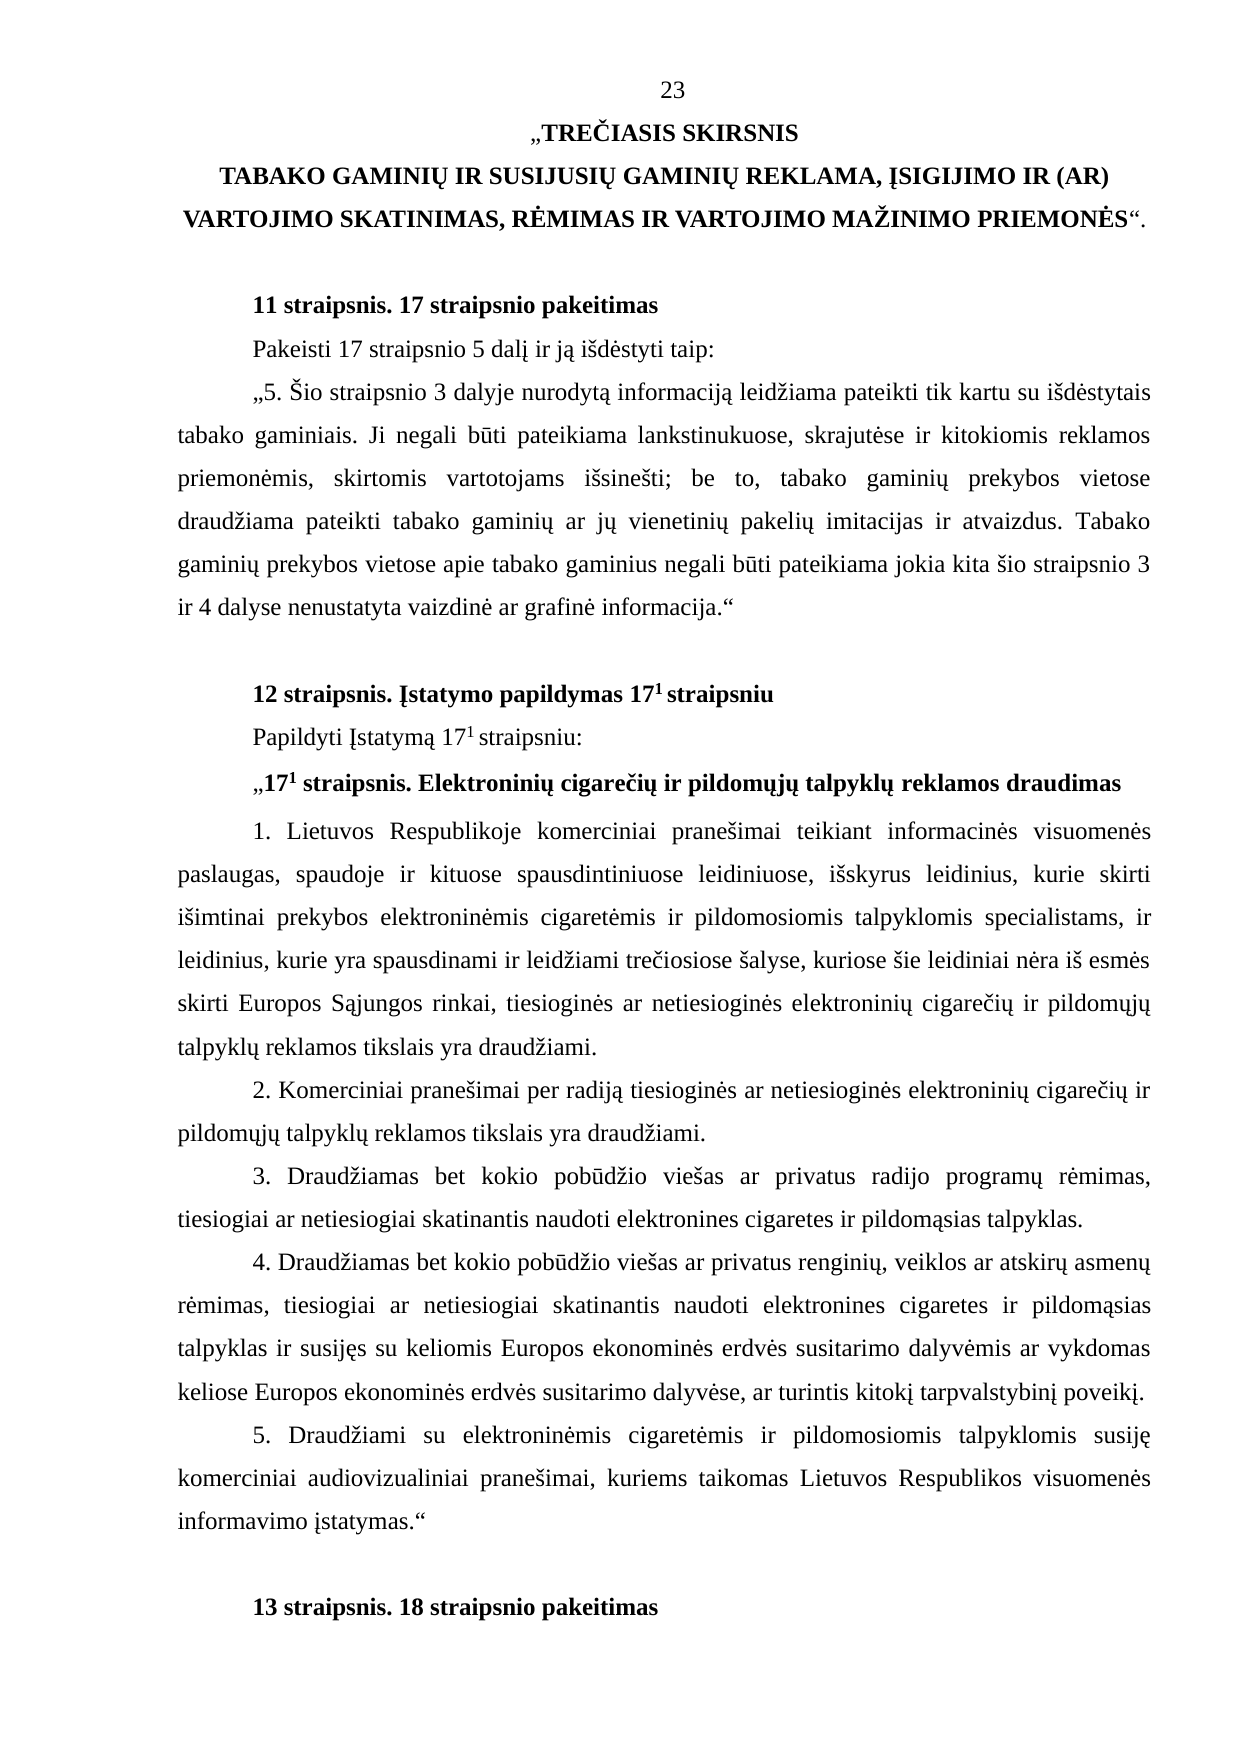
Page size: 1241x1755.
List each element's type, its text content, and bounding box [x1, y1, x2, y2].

text 1. Lietuvos Respublikoje komerciniai pranešimai teikiant informacinės visuomenės paslaugas, spaudoje ir kituose spausdintiniuose leidiniuose, išskyrus leidinius, kurie skirti išimtinai prekybos elektroninėmis cigaretėmis ir pildomosiomis talpyklomis specialistams, ir leidinius, kurie yra spausdinami ir leidžiami trečiosiose šalyse, kuriose šie leidiniai nėra iš esmės skirti Europos Sąjungos rinkai, tiesioginės ar netiesioginės elektroninių cigarečių ir pildomųjų talpyklų reklamos tikslais yra draudžiami. [177, 816, 1152, 1060]
text 13 straipsnis. 18 straipsnio pakeitimas [177, 1592, 1152, 1621]
text 11 straipsnis. 17 straipsnio pakeitimas [177, 291, 1152, 319]
text 2. Komerciniai pranešimai per radiją tiesioginės ar netiesioginės elektroninių cigarečių ir pildomųjų talpyklų reklamos tikslais yra draudžiami. [177, 1075, 1152, 1147]
text „5. Šio straipsnio 3 dalyje nurodytą informaciją leidžiama pateikti tik kartu su išdėstytais tabako gaminiais. Ji negali būti pateikiama lankstinukuose, skrajutėse ir kitokiomis reklamos priemonėmis, skirtomis vartotojams išsinešti; be to, tabako gaminių prekybos vietose draudžiama pateikti tabako gaminių ar jų vienetinių pakelių imitacijas ir atvaizdus. Tabako gaminių prekybos vietose apie tabako gaminius negali būti pateikiama jokia kita šio straipsnio 3 ir 4 dalyse nenustatyta vaizdinė ar grafinė informacija.“ [177, 377, 1152, 621]
text 4. Draudžiamas bet kokio pobūdžio viešas ar privatus renginių, veiklos ar atskirų asmenų rėmimas, tiesiogiai ar netiesiogiai skatinantis naudoti elektronines cigaretes ir pildomąsias talpyklas ir susijęs su keliomis Europos ekonominės erdvės susitarimo dalyvėmis ar vykdomas keliose Europos ekonominės erdvės susitarimo dalyvėse, ar turintis kitokį tarpvalstybinį poveikį. [177, 1247, 1152, 1405]
text TABAKO GAMINIŲ IR SUSIJUSIŲ GAMINIŲ REKLAMA, ĮSIGIJIMO IR (AR) VARTOJIMO SKATINIMAS, RĖMIMAS IR VARTOJIMO MAŽINIMO PRIEMONĖS“. [177, 161, 1152, 233]
text Pakeisti 17 straipsnio 5 dalį ir ją išdėstyti taip: [177, 334, 1152, 362]
text 5. Draudžiami su elektroninėmis cigaretėmis ir pildomosiomis talpyklomis susiję komerciniai audiovizualiniai pranešimai, kuriems taikomas Lietuvos Respublikos visuomenės informavimo įstatymas.“ [177, 1420, 1152, 1535]
text 3. Draudžiamas bet kokio pobūdžio viešas ar privatus radijo programų rėmimas, tiesiogiai ar netiesiogiai skatinantis naudoti elektronines cigaretes ir pildomąsias talpyklas. [177, 1161, 1152, 1233]
text Papildyti Įstatymą 171 straipsniu: [177, 722, 1152, 751]
text „171 straipsnis. Elektroninių cigarečių ir pildomųjų talpyklų reklamos draudimas [177, 765, 1152, 799]
text 12 straipsnis. Įstatymo papildymas 171 straipsniu [177, 679, 1152, 707]
text „TREČIASIS SKIRSNIS [177, 118, 1152, 147]
